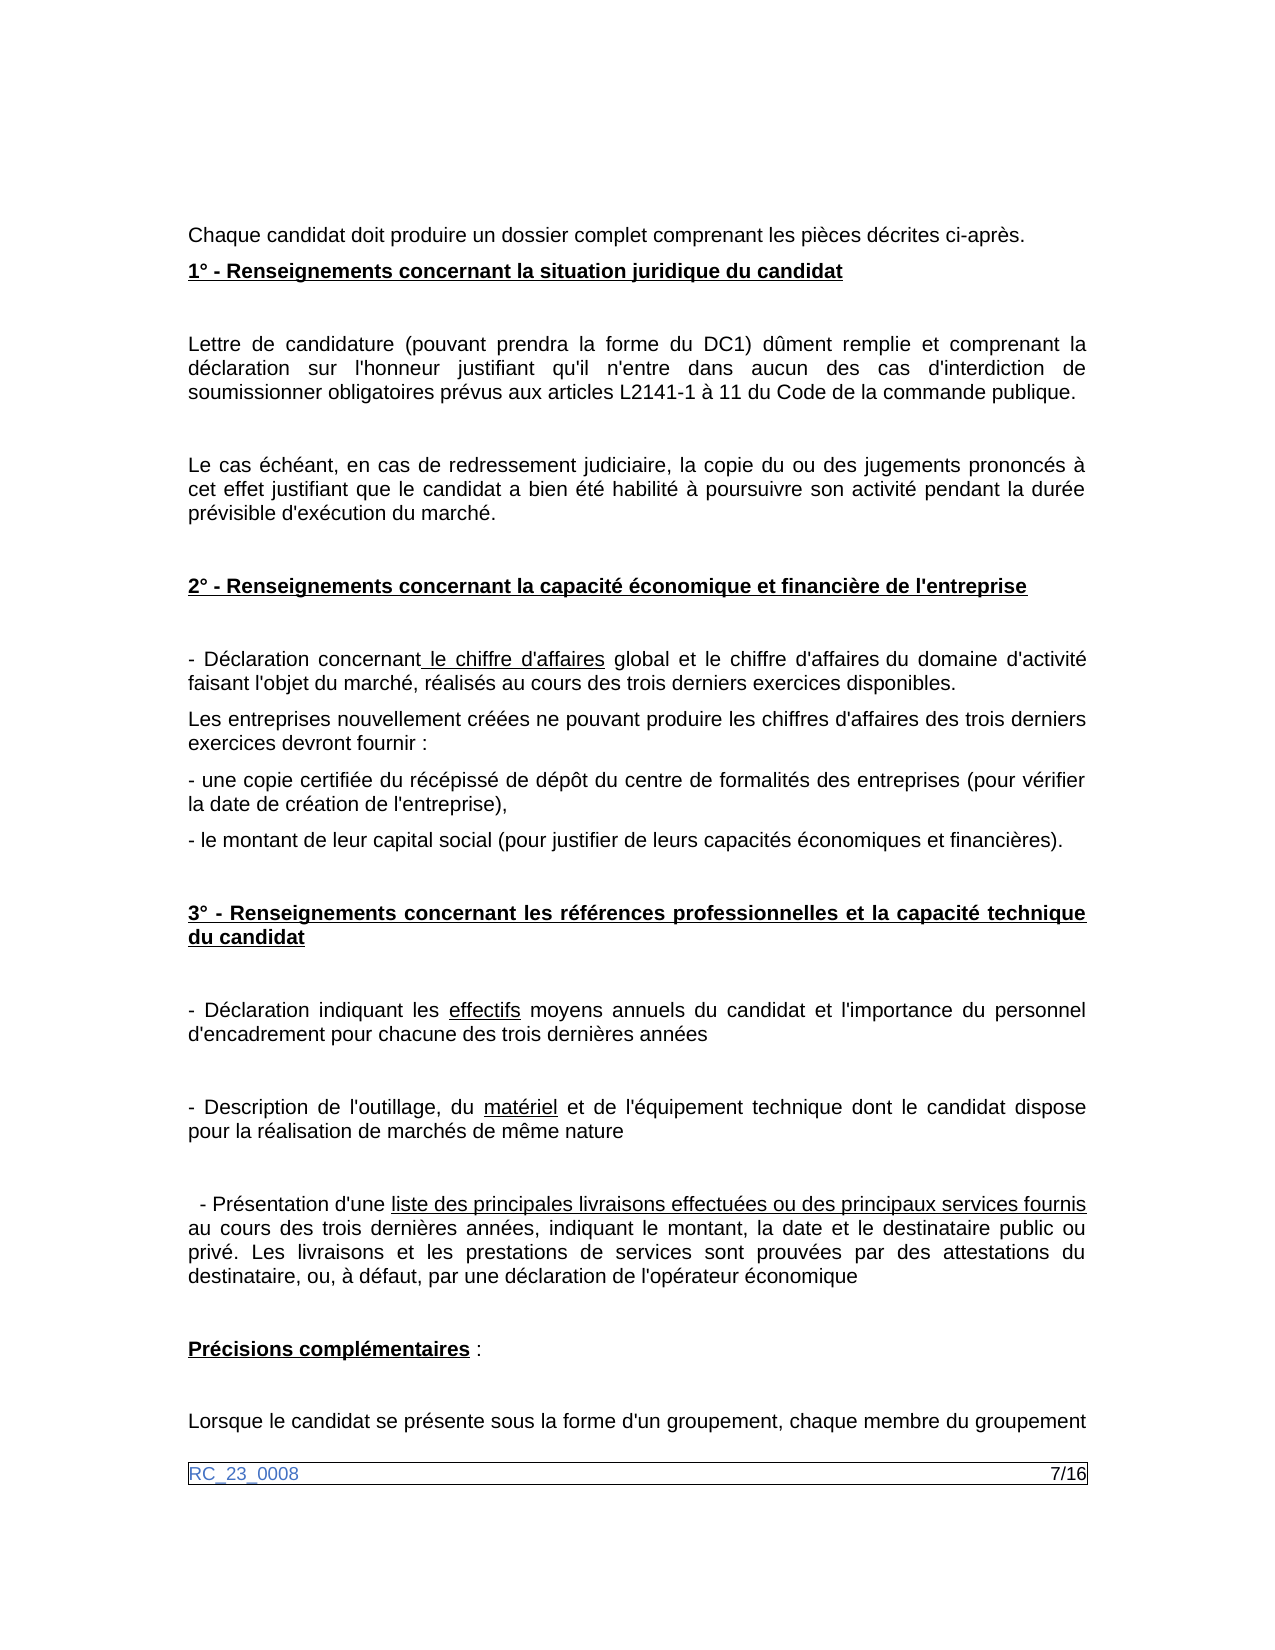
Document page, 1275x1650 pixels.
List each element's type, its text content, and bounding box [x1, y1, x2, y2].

text Lettre de candidature (pouvant prendra la forme du DC1) dûment remplie et comprenant la déclaration sur l'honneur justifiant qu'il n'entre dans aucun des cas d'interdiction de soumissionner obligatoires prévus aux articles L2141-1 à 11 du Code de la commande publique. [188, 332, 1087, 404]
text 2° - Renseignements concernant la capacité économique et financière de l'entreprise [188, 574, 1087, 598]
text 1° - Renseignements concernant la situation juridique du candidat [188, 259, 1087, 283]
text - Présentation d'une liste des principales livraisons effectuées ou des principaux services fournis au cours des trois dernières années, indiquant le montant, la date et le destinataire public ou privé. Les livraisons et les prestations de services sont prouvées par des attestations du destinataire, ou, à défaut, par une déclaration de l'opérateur économique [188, 1192, 1087, 1287]
text - Description de l'outillage, du matériel et de l'équipement technique dont le candidat dispose pour la réalisation de marchés de même nature [188, 1095, 1087, 1143]
text - une copie certifiée du récépissé de dépôt du centre de formalités des entreprises (pour vérifier la date de création de l'entreprise), [188, 768, 1087, 816]
text 3° - Renseignements concernant les références professionnelles et la capacité technique [188, 901, 1087, 922]
text Les entreprises nouvellement créées ne pouvant produire les chiffres d'affaires des trois derniers exercices devront fournir : [188, 707, 1087, 755]
text du candidat [188, 923, 1087, 949]
text - Déclaration concernant le chiffre d'affaires global et le chiffre d'affaires du domaine d'activité faisant l'objet du marché, réalisés au cours des trois derniers exercices disponibles. [188, 647, 1087, 695]
text Précisions complémentaires : [188, 1336, 1087, 1360]
text Lorsque le candidat se présente sous la forme d'un groupement, chaque membre du groupement [188, 1409, 1087, 1433]
text - Déclaration indiquant les effectifs moyens annuels du candidat et l'importance du personnel d'encadrement pour chacune des trois dernières années [188, 998, 1087, 1046]
text - le montant de leur capital social (pour justifier de leurs capacités économiques et financières). [188, 828, 1087, 852]
text Chaque candidat doit produire un dossier complet comprenant les pièces décrites ci-après. [188, 223, 1087, 247]
text Le cas échéant, en cas de redressement judiciaire, la copie du ou des jugements prononcés à cet effet justifiant que le candidat a bien été habilité à poursuivre son activité pendant la durée prévisible d'exécution du marché. [188, 453, 1087, 525]
